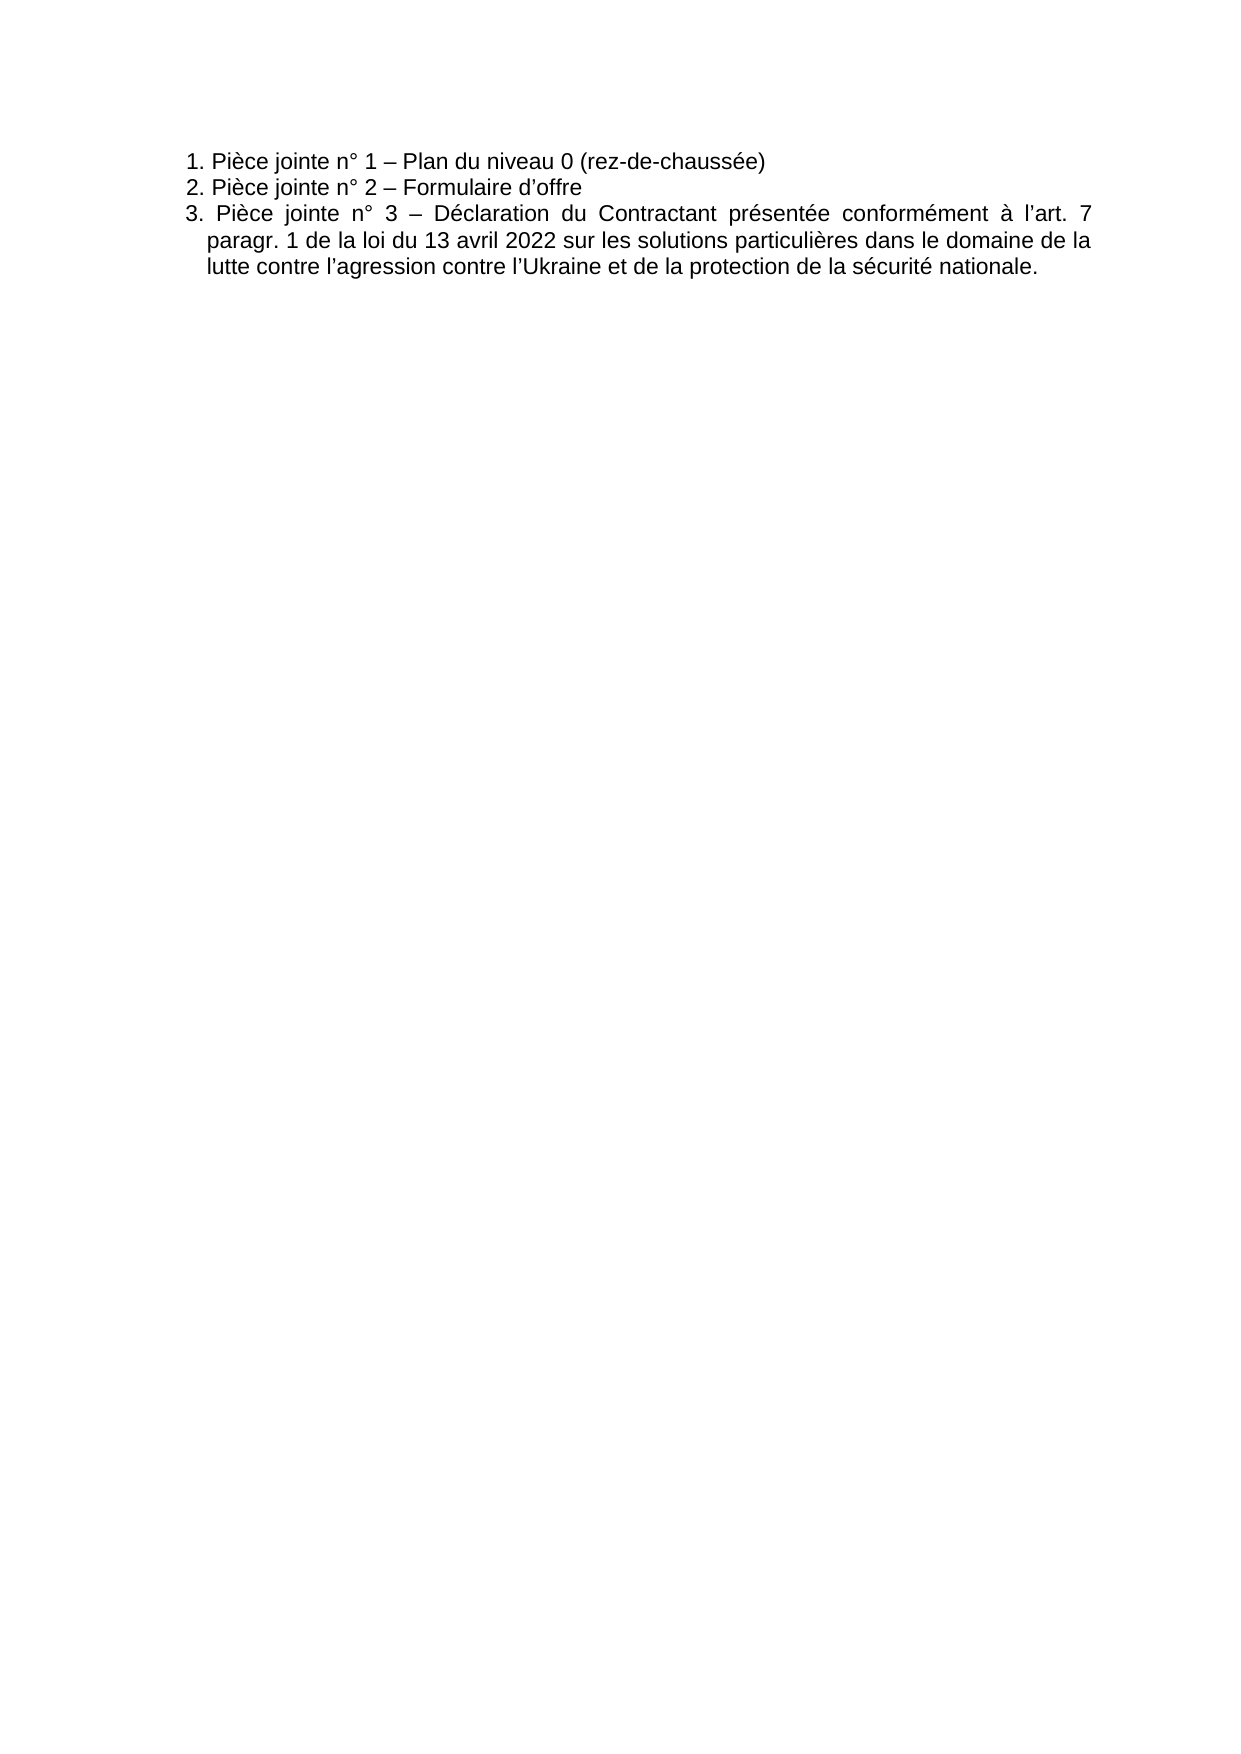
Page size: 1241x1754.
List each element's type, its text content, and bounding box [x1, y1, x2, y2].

text 3. Pièce jointe n° 3 – Déclaration du Contractant présentée conformément à l’art. 7 paragr. 1 de la loi du 13 avril 2022 sur les solutions particulières dans le domaine de la lutte contre l’agression contre l’Ukraine et de la protection de la sécurité nationale. [185, 200, 1093, 279]
text 2. Pièce jointe n° 2 – Formulaire d’offre [148, 174, 1093, 200]
text 1. Pièce jointe n° 1 – Plan du niveau 0 (rez-de-chaussée) [148, 148, 1093, 174]
